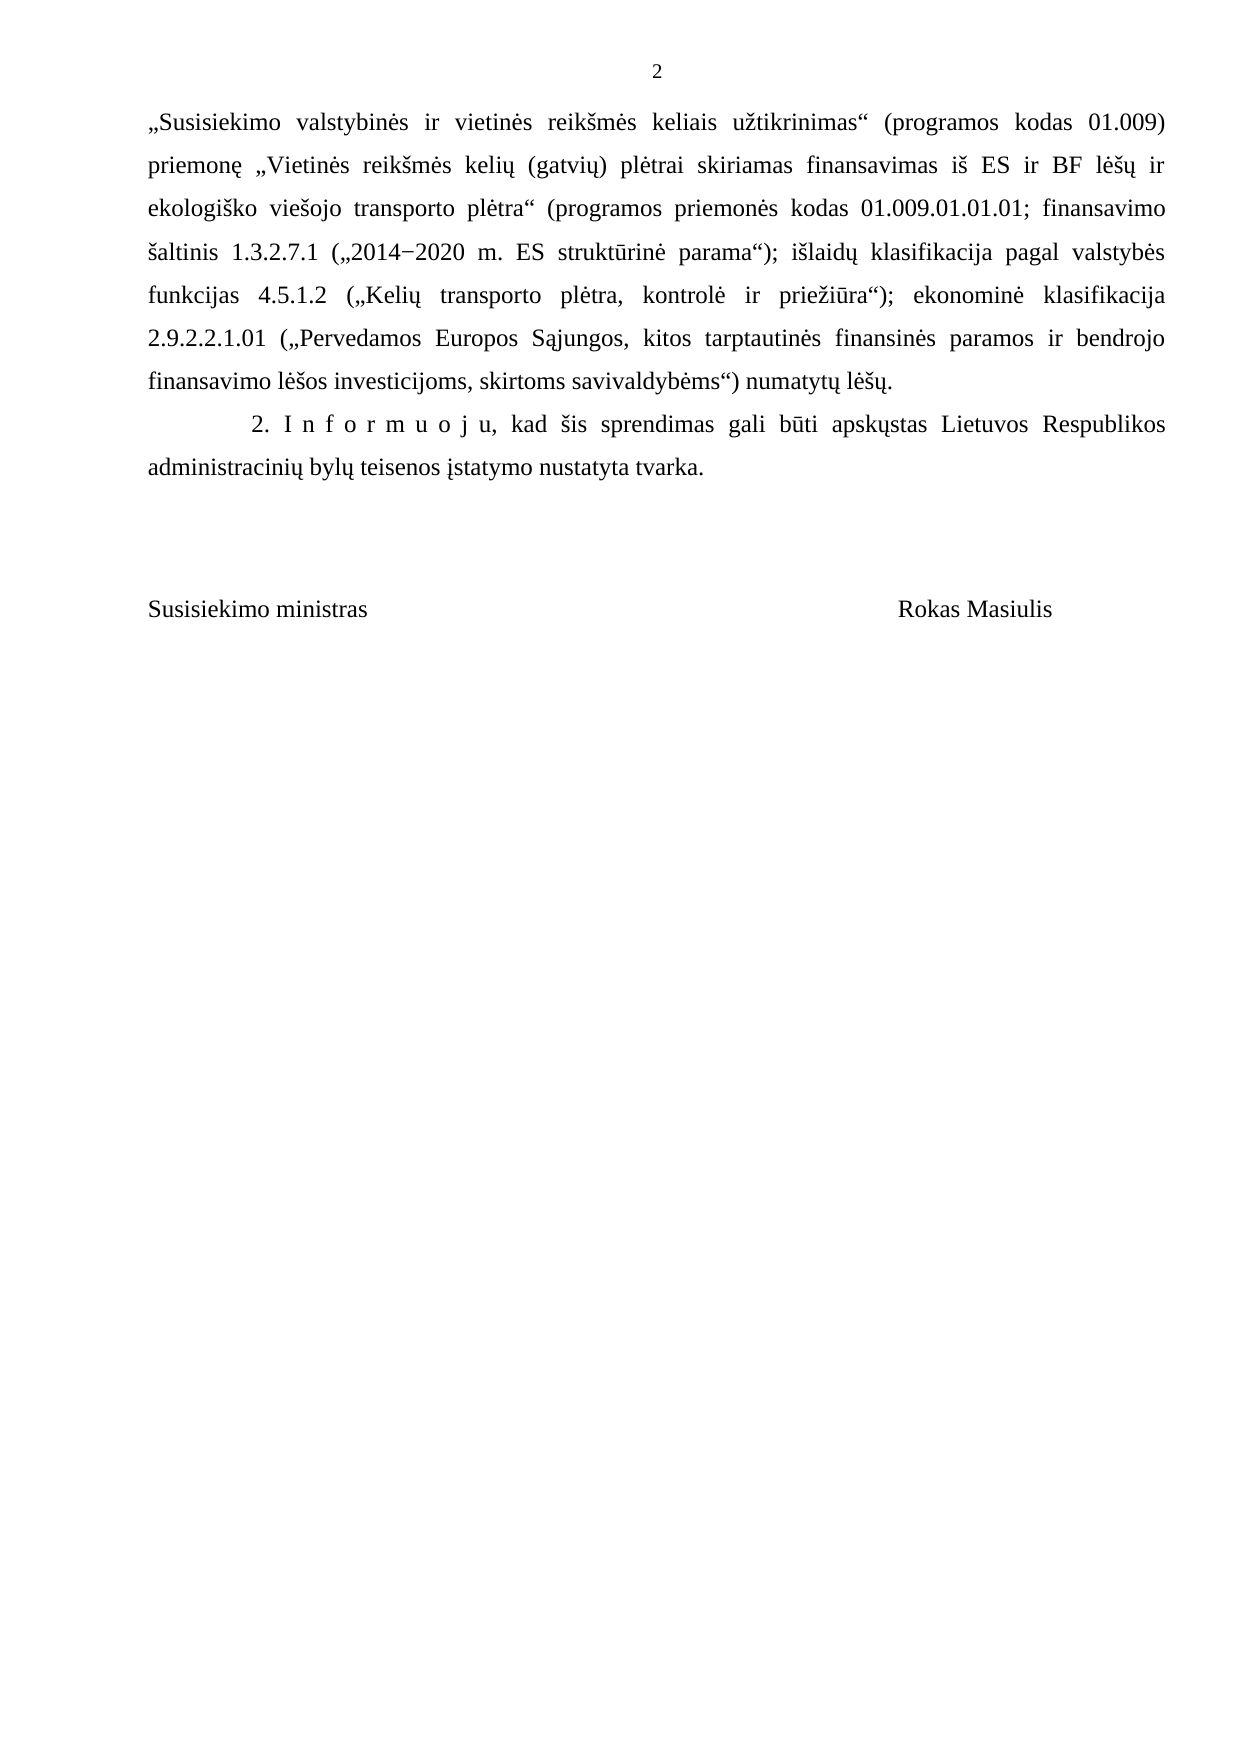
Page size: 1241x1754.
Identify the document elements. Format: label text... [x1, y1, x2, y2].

text Susisiekimo ministras Rokas Masiulis [148, 594, 1166, 623]
text 2. Informuoju, kad šis sprendimas gali būti apskųstas Lietuvos Respublikos administracinių bylų teisenos įstatymo nustatyta tvarka. [148, 409, 1166, 481]
text „Susisiekimo valstybinės ir vietinės reikšmės keliais užtikrinimas“ (programos kodas 01.009) priemonę „Vietinės reikšmės kelių (gatvių) plėtrai skiriamas finansavimas iš ES ir BF lėšų ir ekologiško viešojo transporto plėtra“ (programos priemonės kodas 01.009.01.01.01; finansavimo šaltinis 1.3.2.7.1 („2014−2020 m. ES struktūrinė parama“); išlaidų klasifikacija pagal valstybės funkcijas 4.5.1.2 („Kelių transporto plėtra, kontrolė ir priežiūra“); ekonominė klasifikacija 2.9.2.2.1.01 („Pervedamos Europos Sąjungos, kitos tarptautinės finansinės paramos ir bendrojo finansavimo lėšos investicijoms, skirtoms savivaldybėms“) numatytų lėšų. [148, 107, 1166, 395]
